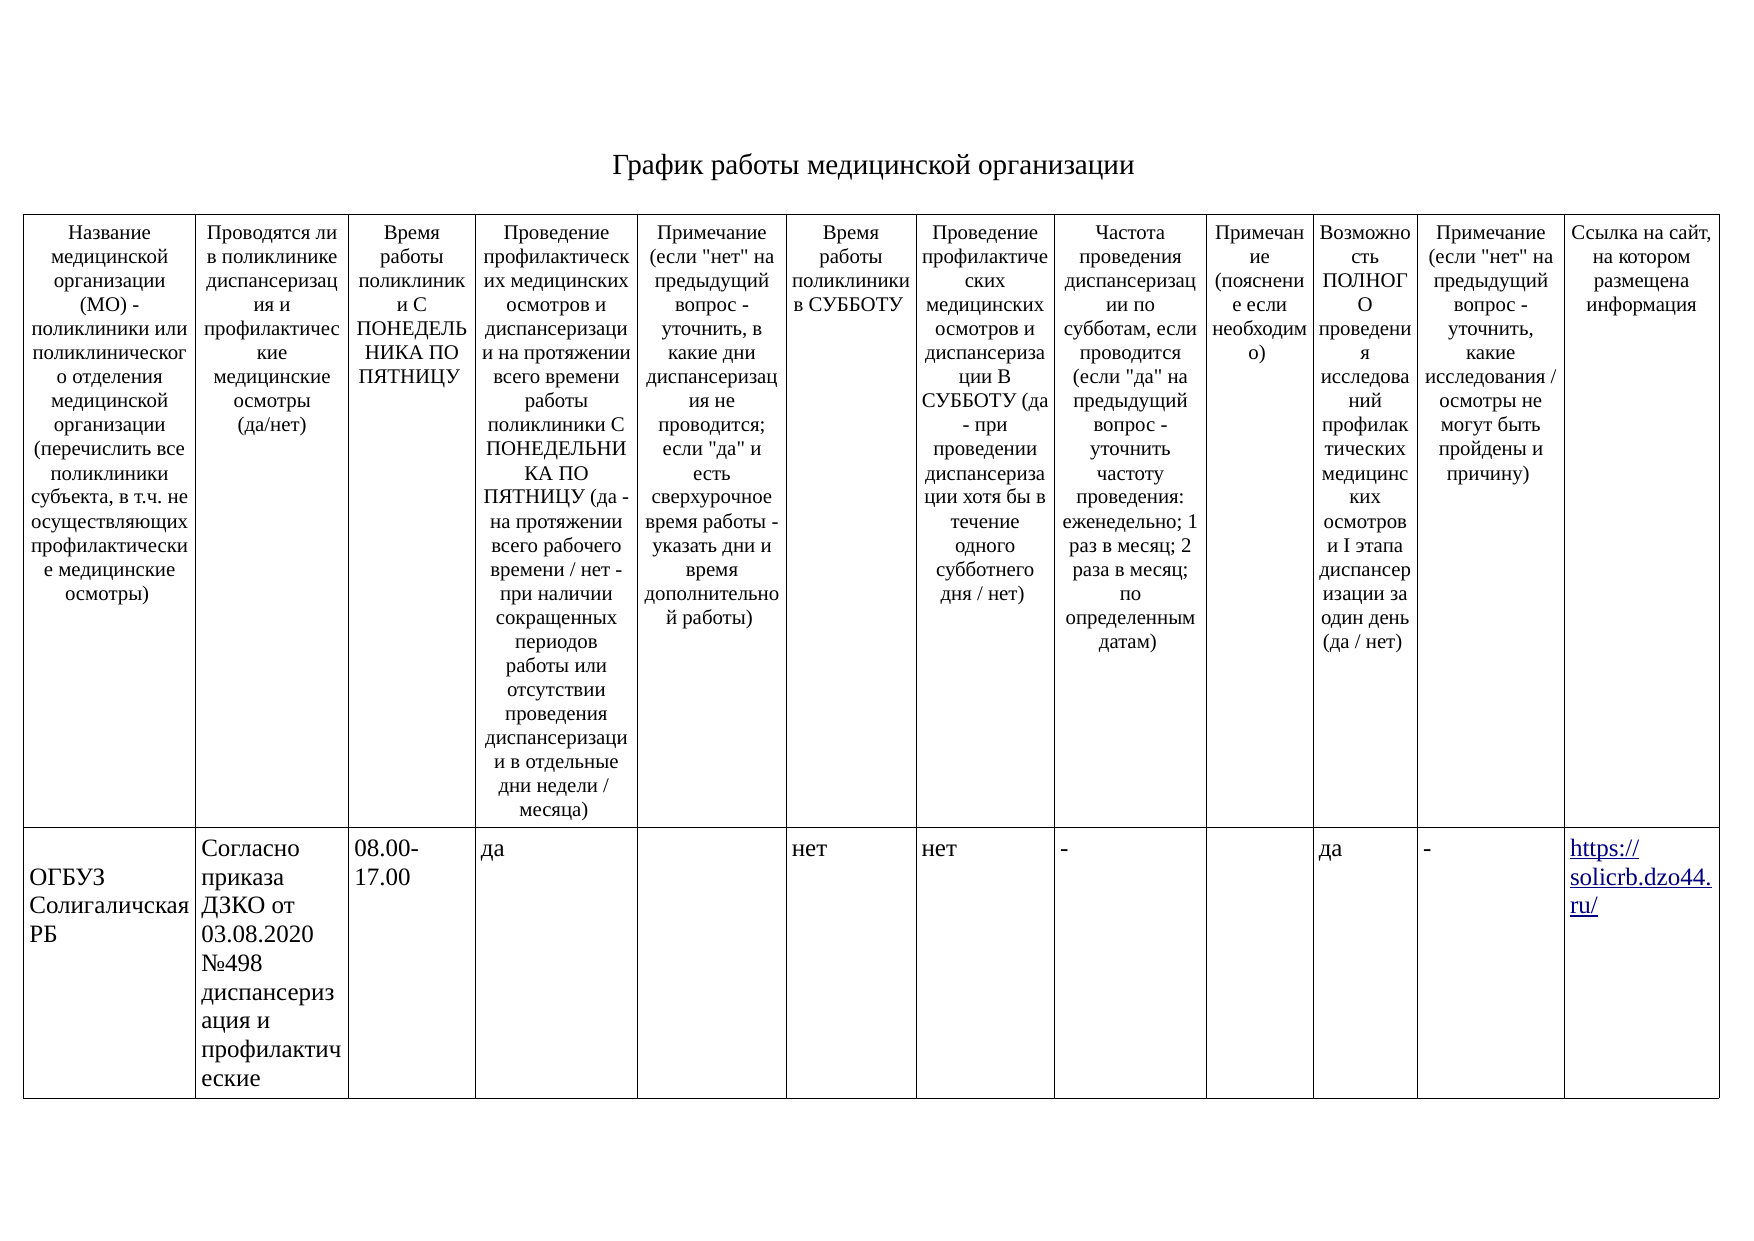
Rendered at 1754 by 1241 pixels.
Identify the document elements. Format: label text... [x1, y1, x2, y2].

table_header Проводятся ли в поликлинике диспансеризация и профилактические медицинские осмотры (да/нет) [196, 215, 348, 827]
table_cell ОГБУЗ Солигаличская РБ [24, 828, 195, 1097]
table_header Ссылка на сайт, на котором размещена информация [1565, 215, 1719, 827]
table_cell нет [917, 828, 1054, 1097]
table_header Возможность ПОЛНОГО проведения исследований профилактических медицинских осмотров и I этапа диспансеризации за один день (да / нет) [1314, 215, 1417, 827]
table_cell [638, 828, 786, 1097]
table_header Проведение профилактических медицинских осмотров и диспансеризации на протяжении всего времени работы поликлиники С ПОНЕДЕЛЬНИКА ПО ПЯТНИЦУ (да - на протяжении всего рабочего времени / нет - при наличии сокращенных периодов работы или отсутствии проведения диспансеризации в отдельные дни недели / месяца) [476, 215, 637, 827]
table_header Название медицинской организации (МО) - поликлиники или поликлинического отделения медицинской организации (перечислить все поликлиники субъекта, в т.ч. не осуществляющих профилактические медицинские осмотры) [24, 215, 195, 827]
table_header Частота проведения диспансеризации по субботам, если проводится (если "да" на предыдущий вопрос - уточнить частоту проведения: еженедельно; 1 раз в месяц; 2 раза в месяц; по определенным датам) [1055, 215, 1206, 827]
table_cell - [1055, 828, 1206, 1097]
table_header Примечание (пояснение если необходимо) [1207, 215, 1313, 827]
table_header Примечание (если "нет" на предыдущий вопрос - уточнить, какие исследования / осмотры не могут быть пройдены и причину) [1418, 215, 1564, 827]
table_cell да [1314, 828, 1417, 1097]
table_cell 08.00-17.00 [349, 828, 475, 1097]
table_cell - [1418, 828, 1564, 1097]
table_cell да [476, 828, 637, 1097]
table_cell https://solicrb.dzo44.ru/ [1565, 828, 1719, 1097]
table_cell нет [787, 828, 916, 1097]
table_header Проведение профилактических медицинских осмотров и диспансеризации В СУББОТУ (да - при проведении диспансеризации хотя бы в течение одного субботнего дня / нет) [917, 215, 1054, 827]
table_header Время работы поликлиники С ПОНЕДЕЛЬНИКА ПО ПЯТНИЦУ [349, 215, 475, 827]
table_header Примечание (если "нет" на предыдущий вопрос - уточнить, в какие дни диспансеризация не проводится; если "да" и есть сверхурочное время работы - указать дни и время дополнительной работы) [638, 215, 786, 827]
text График работы медицинской организации [118, 147, 1636, 180]
table_cell Согласно приказа ДЗКО от 03.08.2020 №498 диспансеризация и профилактические [196, 828, 348, 1097]
table_header Время работы поликлиники в СУББОТУ [787, 215, 916, 827]
table_cell [1207, 828, 1313, 1097]
